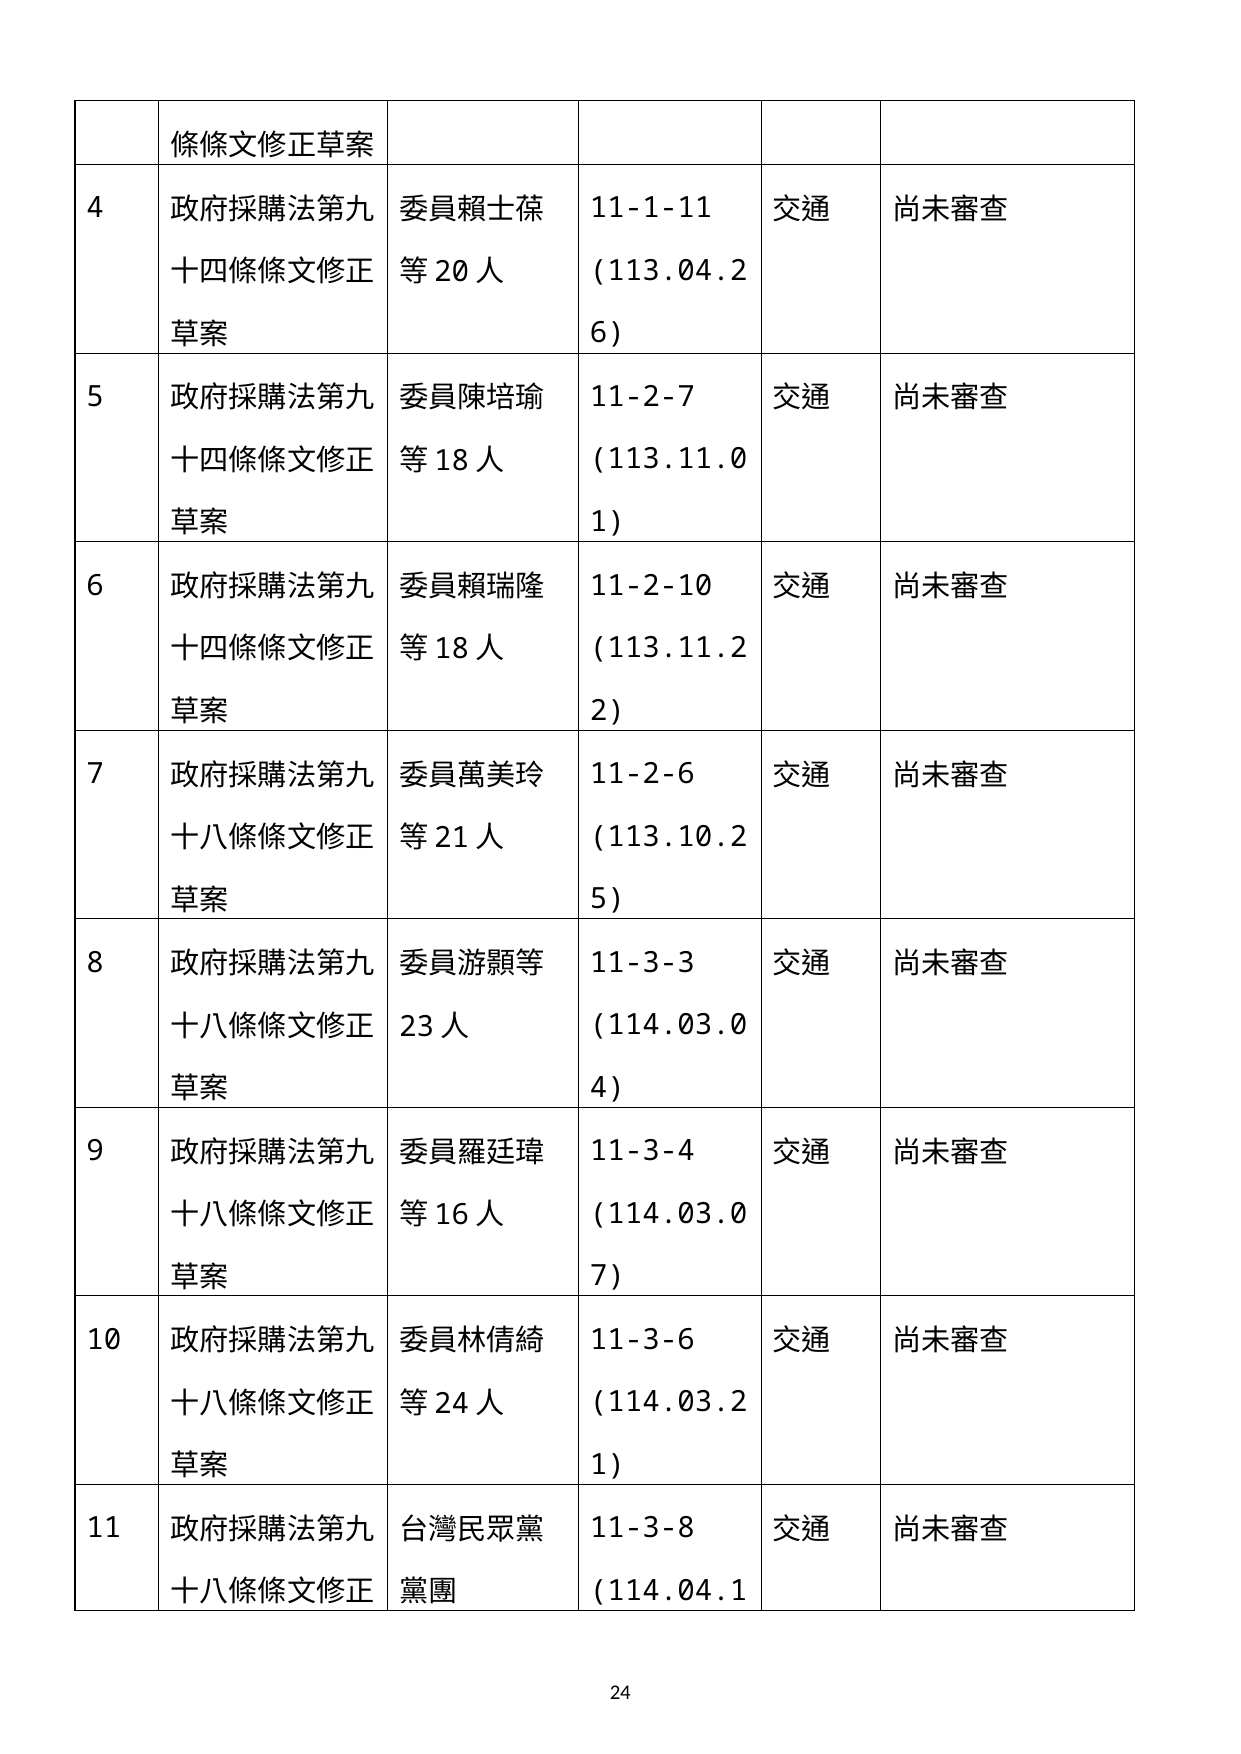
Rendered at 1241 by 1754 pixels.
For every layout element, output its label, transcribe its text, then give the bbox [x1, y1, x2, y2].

table_cell 尚未審查 [881, 1485, 1134, 1610]
table_cell 6 [76, 542, 158, 729]
table_cell 交通 [762, 731, 880, 918]
table_cell 尚未審查 [881, 1296, 1134, 1484]
table_cell [579, 101, 761, 164]
table_cell 11-3-4 (114.03.07) [579, 1108, 761, 1295]
table_cell 11-3-8 (114.04.1 [579, 1485, 761, 1610]
table_cell 尚未審查 [881, 542, 1134, 729]
table_cell 8 [76, 919, 158, 1107]
table_cell 委員陳培瑜等18人 [388, 354, 578, 541]
table_cell [388, 101, 578, 164]
table_cell 委員游顥等23人 [388, 919, 578, 1107]
table_cell 交通 [762, 1108, 880, 1295]
table_cell 7 [76, 731, 158, 918]
table_cell 11 [76, 1485, 158, 1610]
table_cell 交通 [762, 919, 880, 1107]
table_cell 交通 [762, 1296, 880, 1484]
table_cell 5 [76, 354, 158, 541]
table_cell [881, 101, 1134, 164]
table_cell 交通 [762, 1485, 880, 1610]
table_cell 政府採購法第九十八條條文修正 [159, 1485, 387, 1610]
table_cell 尚未審查 [881, 919, 1134, 1107]
table_cell 委員林倩綺等24人 [388, 1296, 578, 1484]
table_cell 委員羅廷瑋等16人 [388, 1108, 578, 1295]
table_cell 11-2-10 (113.11.22) [579, 542, 761, 729]
table_cell 台灣民眾黨黨團 [388, 1485, 578, 1610]
table_cell 11-2-7 (113.11.01) [579, 354, 761, 541]
table_cell 政府採購法第九十八條條文修正草案 [159, 731, 387, 918]
table_cell 委員賴士葆等20人 [388, 165, 578, 352]
table_cell [762, 101, 880, 164]
table_cell 尚未審查 [881, 731, 1134, 918]
table_cell 政府採購法第九十八條條文修正草案 [159, 919, 387, 1107]
table_cell 條條文修正草案 [159, 101, 387, 164]
table_cell 9 [76, 1108, 158, 1295]
table_cell 10 [76, 1296, 158, 1484]
table_cell 政府採購法第九十八條條文修正草案 [159, 1296, 387, 1484]
table_cell 交通 [762, 165, 880, 352]
table_cell 11-1-11 (113.04.26) [579, 165, 761, 352]
table_cell 尚未審查 [881, 354, 1134, 541]
table_cell 委員萬美玲等21人 [388, 731, 578, 918]
table_cell 政府採購法第九十八條條文修正草案 [159, 1108, 387, 1295]
table_cell [76, 101, 158, 164]
table_cell 政府採購法第九十四條條文修正草案 [159, 542, 387, 729]
table_cell 交通 [762, 354, 880, 541]
table_cell 11-3-3 (114.03.04) [579, 919, 761, 1107]
table_cell 政府採購法第九十四條條文修正草案 [159, 354, 387, 541]
table_cell 政府採購法第九十四條條文修正草案 [159, 165, 387, 352]
table_cell 交通 [762, 542, 880, 729]
table_cell 11-2-6 (113.10.25) [579, 731, 761, 918]
table_cell 委員賴瑞隆等18人 [388, 542, 578, 729]
table_cell 尚未審查 [881, 1108, 1134, 1295]
table_cell 11-3-6 (114.03.21) [579, 1296, 761, 1484]
table_cell 尚未審查 [881, 165, 1134, 352]
table_cell 4 [76, 165, 158, 352]
